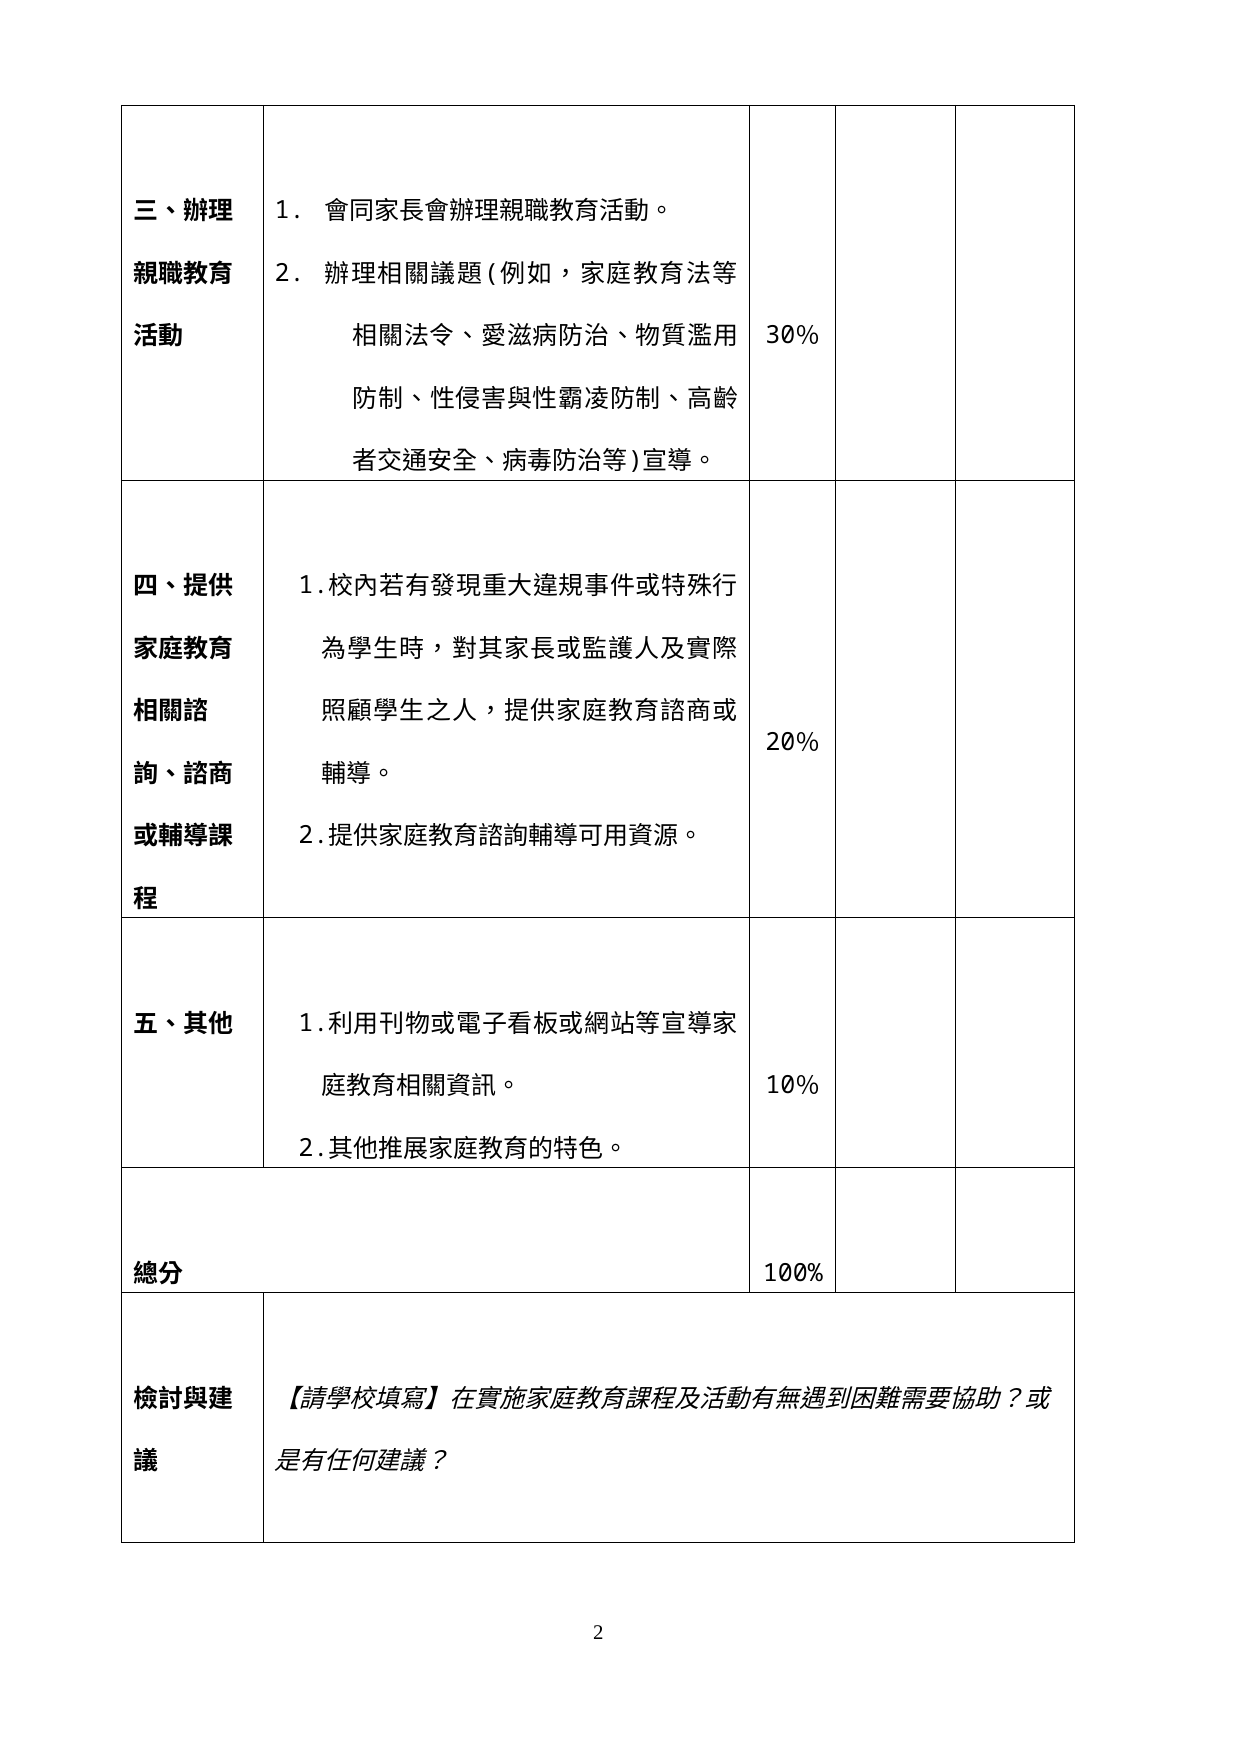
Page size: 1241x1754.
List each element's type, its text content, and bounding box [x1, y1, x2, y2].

table_cell 30％ [750, 106, 835, 480]
table_cell 總分 [122, 1168, 749, 1292]
table_cell 【請學校填寫】在實施家庭教育課程及活動有無遇到困難需要協助？或是有任何建議？ [264, 1293, 1074, 1542]
table_cell 利用刊物或電子看板或網站等宣導家庭教育相關資訊。 其他推展家庭教育的特色。 [264, 918, 749, 1167]
table_cell [956, 106, 1074, 480]
table_cell 五、其他 [122, 918, 263, 1167]
table_cell 20％ [750, 481, 835, 917]
table_cell [836, 106, 955, 480]
table_cell 會同家長會辦理親職教育活動。 辦理相關議題(例如，家庭教育法等相關法令、愛滋病防治、物質濫用防制、性侵害與性霸凌防制、高齡者交通安全、病毒防治等)宣導。 [264, 106, 749, 480]
table_cell 三、辦理親職教育活動 [122, 106, 263, 480]
table_cell 校內若有發現重大違規事件或特殊行為學生時，對其家長或監護人及實際照顧學生之人，提供家庭教育諮商或輔導。 提供家庭教育諮詢輔導可用資源。 [264, 481, 749, 917]
table_cell [836, 481, 955, 917]
table_cell 四、提供家庭教育相關諮詢、諮商或輔導課程 [122, 481, 263, 917]
table_cell [836, 1168, 955, 1292]
table_cell 檢討與建議 [122, 1293, 263, 1542]
table_cell 100% [750, 1168, 835, 1292]
table_cell [956, 918, 1074, 1167]
table_cell 10％ [750, 918, 835, 1167]
table_cell [956, 481, 1074, 917]
table_cell [836, 918, 955, 1167]
table_cell [956, 1168, 1074, 1292]
